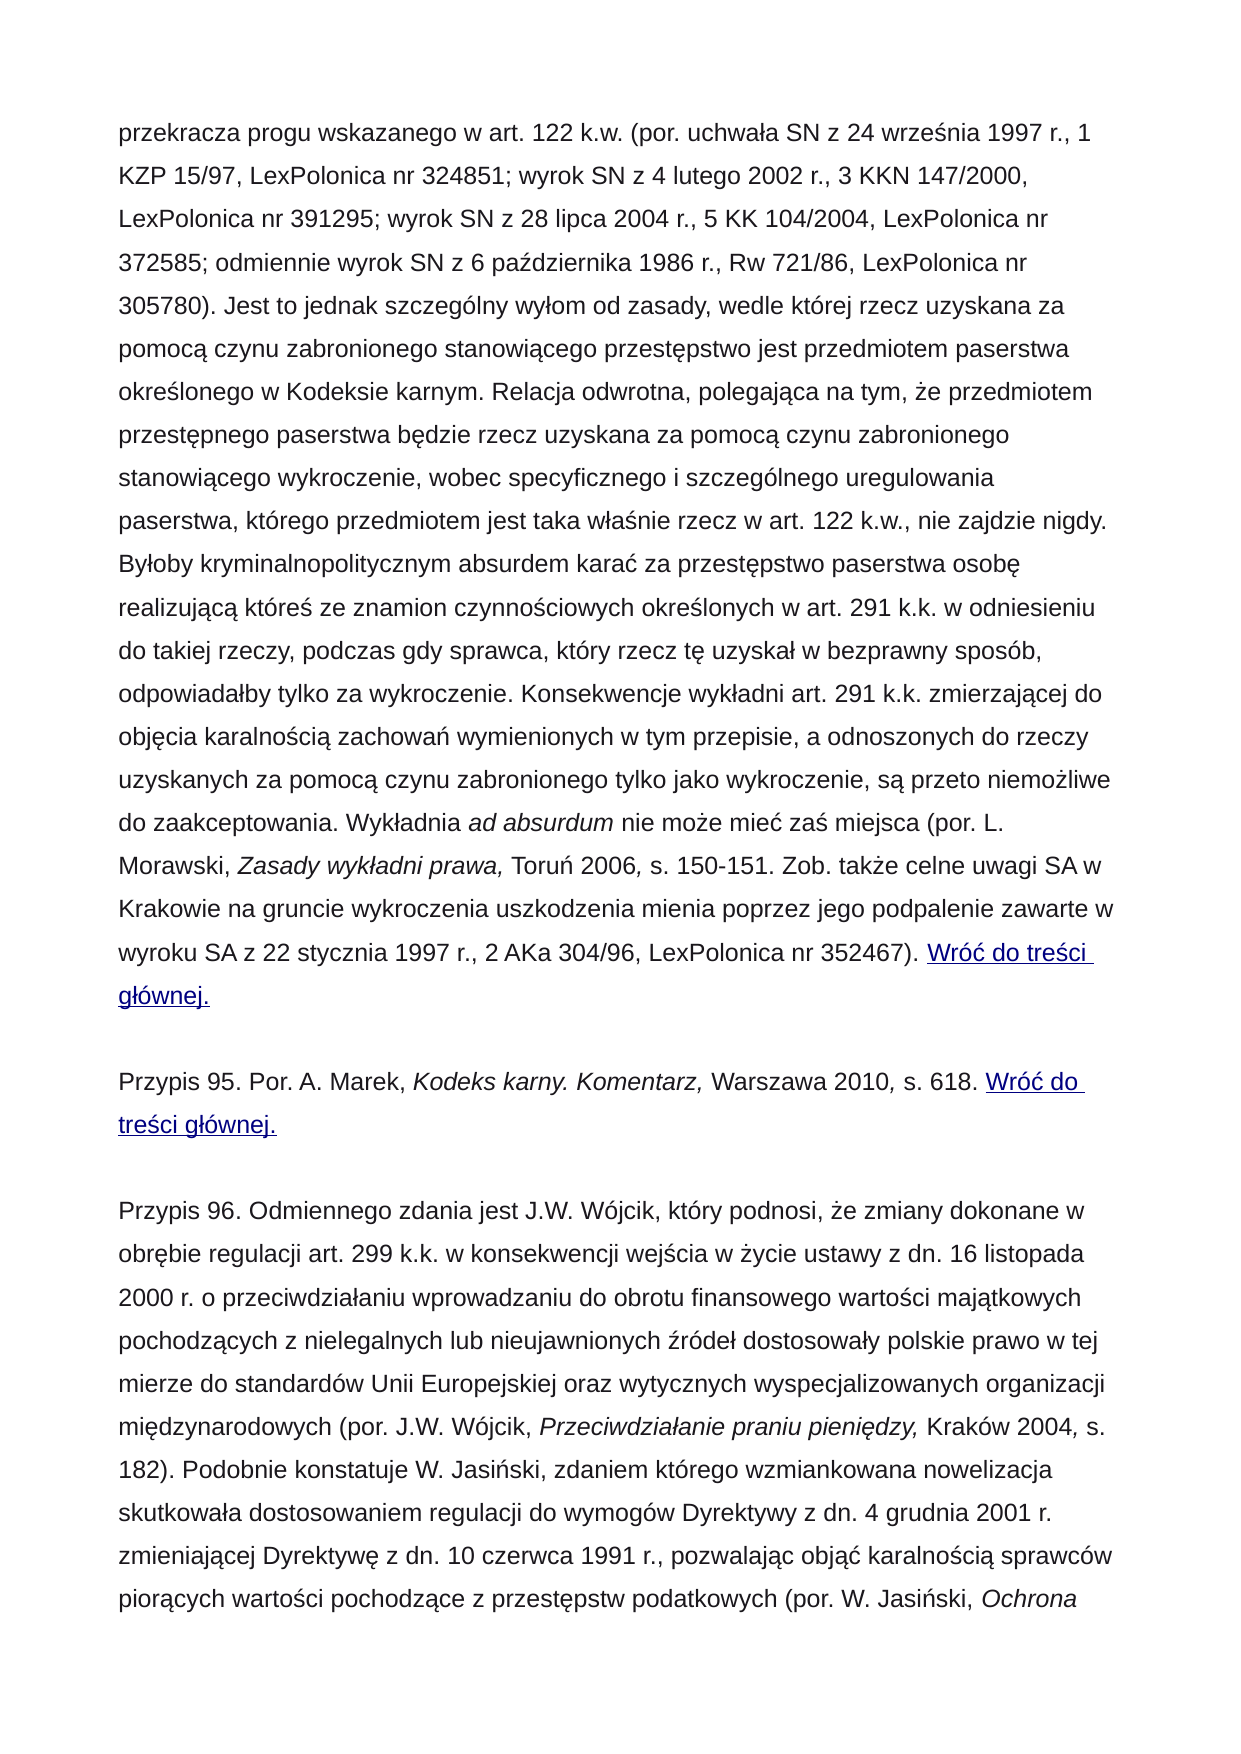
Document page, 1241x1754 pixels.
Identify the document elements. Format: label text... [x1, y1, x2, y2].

text Przypis 96. Odmiennego zdania jest J.W. Wójcik, który podnosi, że zmiany dokonane w obrębie regulacji art. 299 k.k. w konsekwencji wejścia w życie ustawy z dn. 16 listopada 2000 r. o przeciwdziałaniu wprowadzaniu do obrotu finansowego wartości majątkowych pochodzących z nielegalnych lub nieujawnionych źródeł dostosowały polskie prawo w tej mierze do standardów Unii Europejskiej oraz wytycznych wyspecjalizowanych organizacji międzynarodowych (por. J.W. Wójcik, Przeciwdziałanie praniu pieniędzy, Kraków 2004, s. 182). Podobnie konstatuje W. Jasiński, zdaniem którego wzmiankowana nowelizacja skutkowała dostosowaniem regulacji do wymogów Dyrektywy z dn. 4 grudnia 2001 r. zmieniającej Dyrektywę z dn. 10 czerwca 1991 r., pozwalając objąć karalnością sprawców piorących wartości pochodzące z przestępstw podatkowych (por. W. Jasiński, Ochrona [118, 1196, 1122, 1613]
text przekracza progu wskazanego w art. 122 k.w. (por. uchwała SN z 24 września 1997 r., 1 KZP 15/97, LexPolonica nr 324851; wyrok SN z 4 lutego 2002 r., 3 KKN 147/2000, LexPolonica nr 391295; wyrok SN z 28 lipca 2004 r., 5 KK 104/2004, LexPolonica nr 372585; odmiennie wyrok SN z 6 października 1986 r., Rw 721/86, LexPolonica nr 305780). Jest to jednak szczególny wyłom od zasady, wedle której rzecz uzyskana za pomocą czynu zabronionego stanowiącego przestępstwo jest przedmiotem paserstwa określonego w Kodeksie karnym. Relacja odwrotna, polegająca na tym, że przedmiotem przestępnego paserstwa będzie rzecz uzyskana za pomocą czynu zabronionego stanowiącego wykroczenie, wobec specyficznego i szczególnego uregulowania paserstwa, którego przedmiotem jest taka właśnie rzecz w art. 122 k.w., nie zajdzie nigdy. Byłoby kryminalnopolitycznym absurdem karać za przestępstwo paserstwa osobę realizującą któreś ze znamion czynnościowych określonych w art. 291 k.k. w odniesieniu do takiej rzeczy, podczas gdy sprawca, który rzecz tę uzyskał w bezprawny sposób, odpowiadałby tylko za wykroczenie. Konsekwencje wykładni art. 291 k.k. zmierzającej do objęcia karalnością zachowań wymienionych w tym przepisie, a odnoszonych do rzeczy uzyskanych za pomocą czynu zabronionego tylko jako wykroczenie, są przeto niemożliwe do zaakceptowania. Wykładnia ad absurdum nie może mieć zaś miejsca (por. L. Morawski, Zasady wykładni prawa, Toruń 2006, s. 150-151. Zob. także celne uwagi SA w Krakowie na gruncie wykroczenia uszkodzenia mienia poprzez jego podpalenie zawarte w wyroku SA z 22 stycznia 1997 r., 2 AKa 304/96, LexPolonica nr 352467). Wróć do treści głównej. [118, 118, 1122, 1009]
text Przypis 95. Por. A. Marek, Kodeks karny. Komentarz, Warszawa 2010, s. 618. Wróć do treści głównej. [118, 1067, 1122, 1139]
